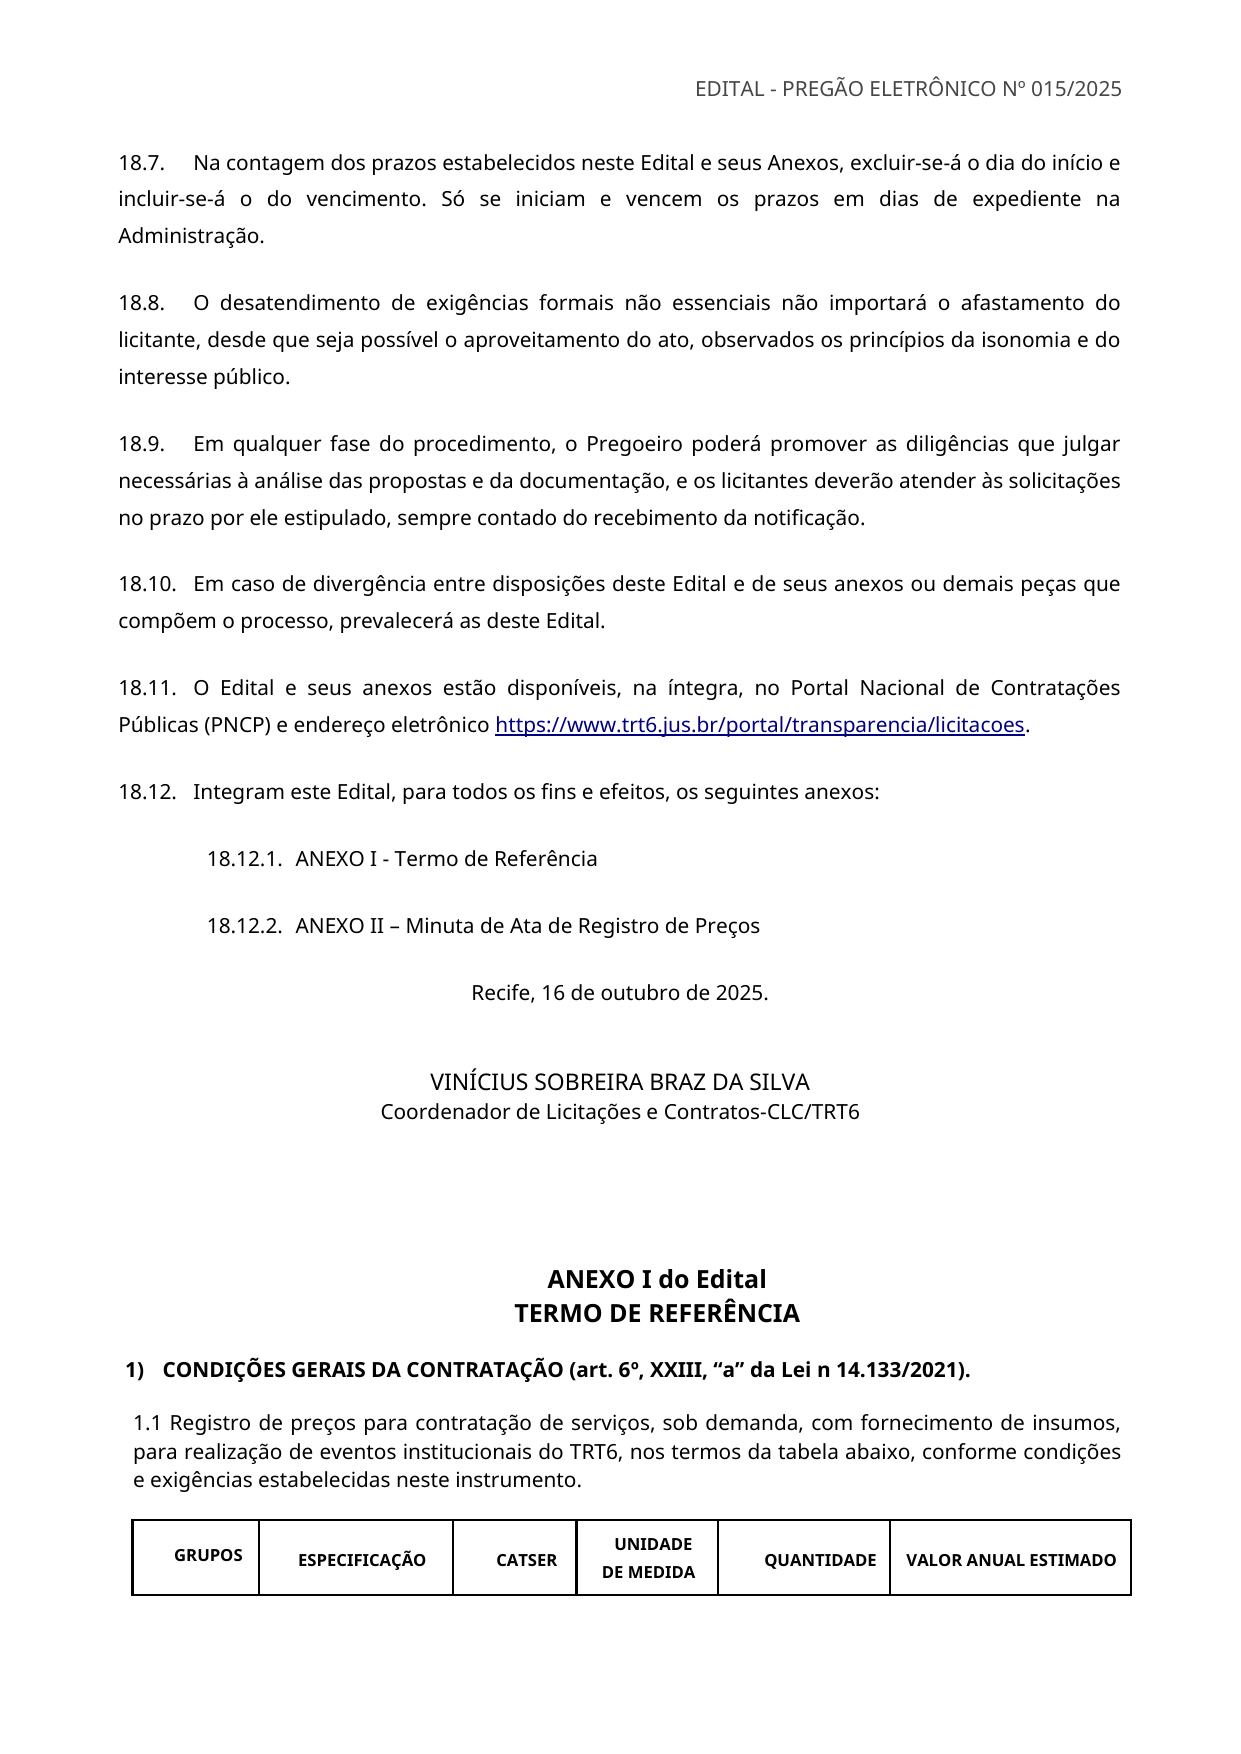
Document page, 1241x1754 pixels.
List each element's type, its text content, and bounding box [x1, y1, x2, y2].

text Recife, 16 de outubro de 2025. [118, 978, 1122, 1006]
text TERMO DE REFERÊNCIA [118, 1296, 1122, 1330]
table_header QUANTIDADE [719, 1521, 889, 1594]
text 1.1 Registro de preços para contratação de serviços, sob demanda, com fornecimento de insumos, para realização de eventos institucionais do TRT6, nos termos da tabela abaixo, conforme condições e exigências estabelecidas neste instrumento. [133, 1408, 1122, 1494]
table_header CATSER [454, 1521, 575, 1594]
text ANEXO I do Edital [118, 1262, 1122, 1296]
list Na contagem dos prazos estabelecidos neste Edital e seus Anexos, excluir-se-á o dia do início e incluir-se-á o do vencimento. Só se iniciam e vencem os prazos em dias de expediente na Administração. [118, 148, 1122, 250]
table_header ESPECIFICAÇÃO [260, 1521, 452, 1594]
text VINÍCIUS SOBREIRA BRAZ DA SILVA [118, 1066, 1122, 1097]
list O Edital e seus anexos estão disponíveis, na íntegra, no Portal Nacional de Contratações Públicas (PNCP) e endereço eletrônico https://www.trt6.jus.br/portal/transparencia/licitacoes. [118, 673, 1122, 739]
list Em qualquer fase do procedimento, o Pregoeiro poderá promover as diligências que julgar necessárias à análise das propostas e da documentação, e os licitantes deverão atender às solicitações no prazo por ele estipulado, sempre contado do recebimento da notificação. [118, 429, 1122, 531]
table_header UNIDADE DE MEDIDA [578, 1521, 717, 1594]
list Integram este Edital, para todos os fins e efeitos, os seguintes anexos: [118, 777, 1122, 806]
table_header VALOR ANUAL ESTIMADO [891, 1521, 1130, 1594]
list ANEXO II – Minuta de Ata de Registro de Preços [207, 911, 1122, 939]
text Coordenador de Licitações e Contratos-CLC/TRT6 [118, 1097, 1122, 1126]
list Em caso de divergência entre disposições deste Edital e de seus anexos ou demais peças que compõem o processo, prevalecerá as deste Edital. [118, 569, 1122, 635]
table_header GRUPOS [134, 1521, 258, 1594]
list CONDIÇÕES GERAIS DA CONTRATAÇÃO (art. 6º, XXIII, “a” da Lei n 14.133/2021). [125, 1355, 1122, 1383]
list O desatendimento de exigências formais não essenciais não importará o afastamento do licitante, desde que seja possível o aproveitamento do ato, observados os princípios da isonomia e do interesse público. [118, 288, 1122, 391]
list ANEXO I - Termo de Referência [207, 844, 1122, 872]
